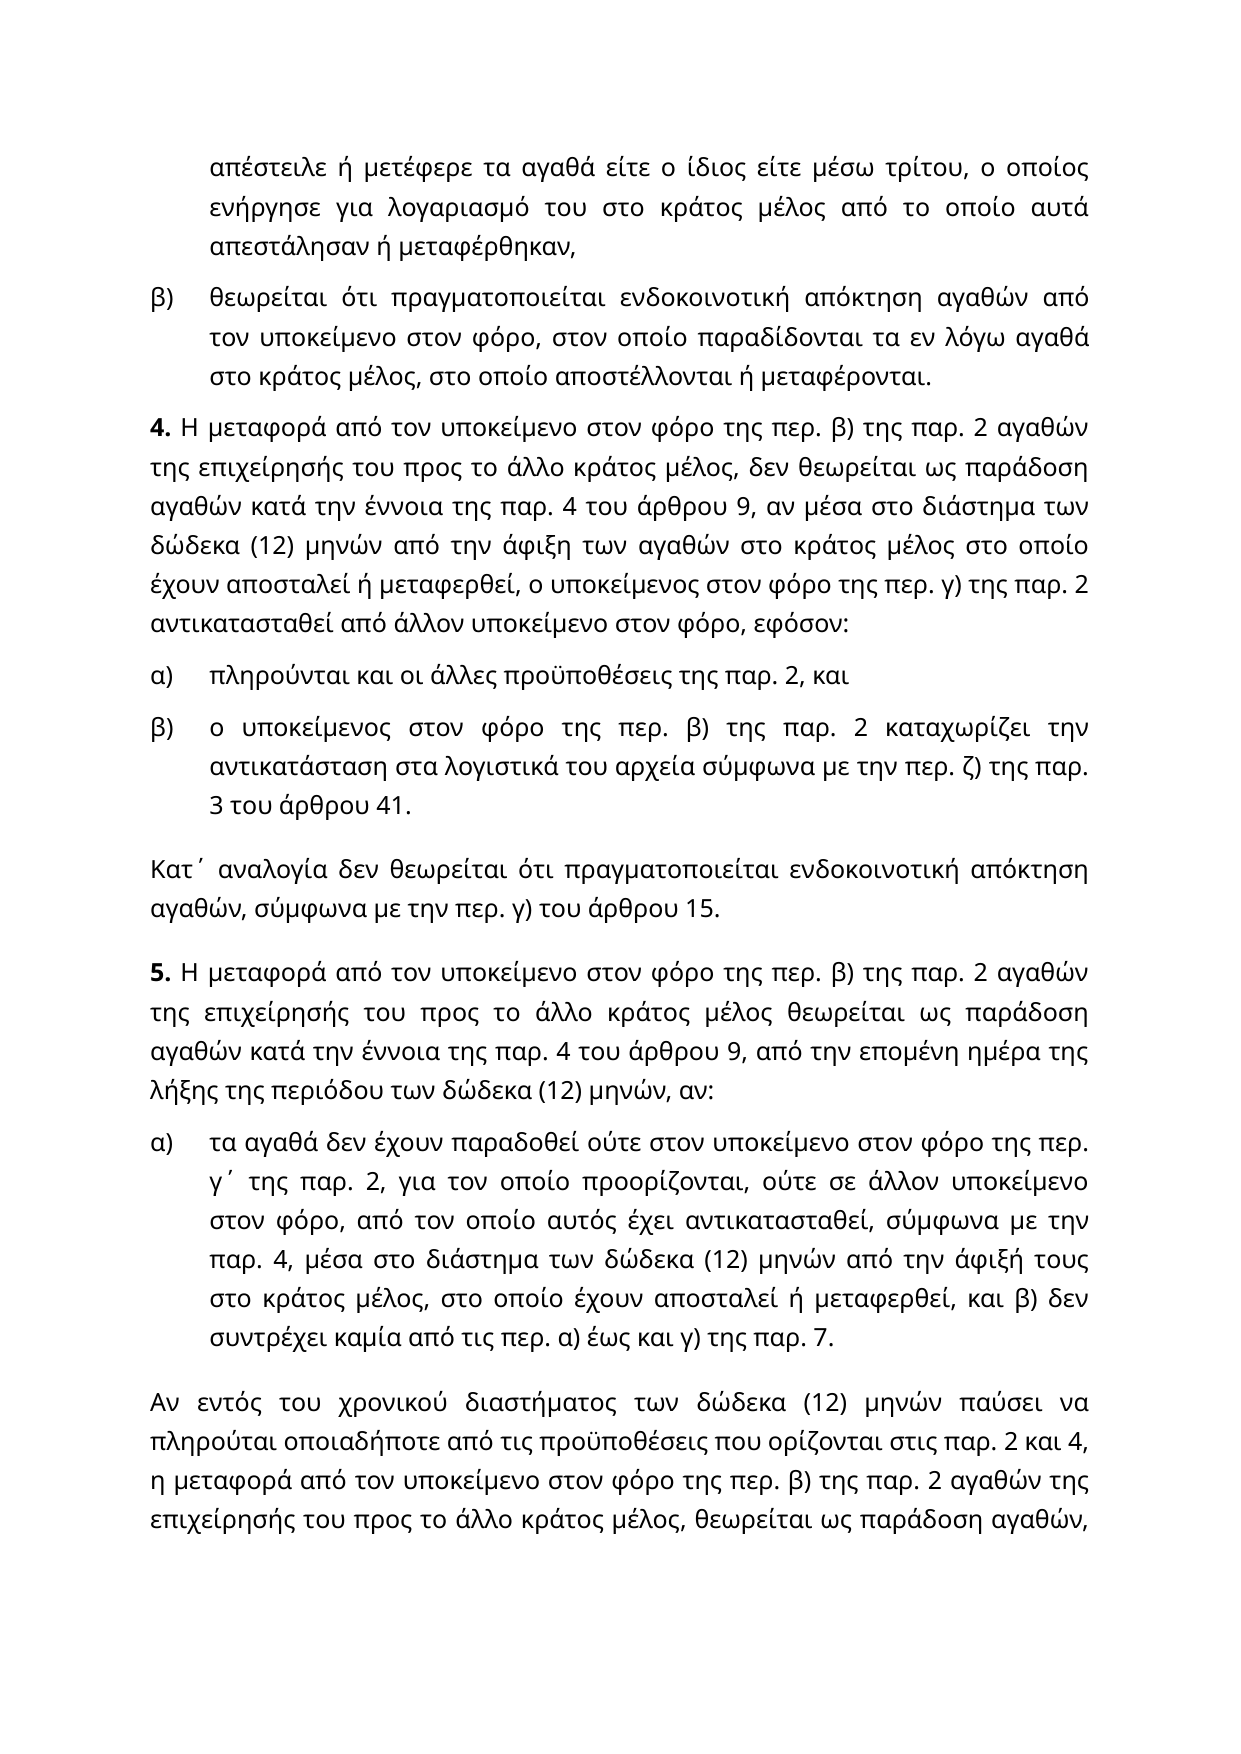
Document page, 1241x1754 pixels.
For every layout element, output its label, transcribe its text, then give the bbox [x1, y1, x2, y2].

list β) θεωρείται ότι πραγματοποιείται ενδοκοινοτική απόκτηση αγαθών από τον υποκείμενο στον φόρο, στον οποίο παραδίδονται τα εν λόγω αγαθά στο κράτος μέλος, στο οποίο αποστέλλονται ή μεταφέρονται. [150, 280, 1090, 392]
list απέστειλε ή μετέφερε τα αγαθά είτε ο ίδιος είτε μέσω τρίτου, ο οποίος ενήργησε για λογαριασμό του στο κράτος μέλος από το οποίο αυτά απεστάλησαν ή μεταφέρθηκαν, [150, 150, 1090, 262]
list α) τα αγαθά δεν έχουν παραδοθεί ούτε στον υποκείμενο στον φόρο της περ. γ΄ της παρ. 2, για τον οποίο προορίζονται, ούτε σε άλλον υποκείμενο στον φόρο, από τον οποίο αυτός έχει αντικατασταθεί, σύμφωνα με την παρ. 4, μέσα στο διάστημα των δώδεκα (12) μηνών από την άφιξή τους στο κράτος μέλος, στο οποίο έχουν αποσταλεί ή μεταφερθεί, και β) δεν συντρέχει καμία από τις περ. α) έως και γ) της παρ. 7. [150, 1124, 1090, 1354]
text 5. Η μεταφορά από τον υποκείμενο στον φόρο της περ. β) της παρ. 2 αγαθών της επιχείρησής του προς το άλλο κράτος μέλος θεωρείται ως παράδοση αγαθών κατά την έννοια της παρ. 4 του άρθρου 9, από την επομένη ημέρα της λήξης της περιόδου των δώδεκα (12) μηνών, αν: [150, 955, 1090, 1107]
list β) ο υποκείμενος στον φόρο της περ. β) της παρ. 2 καταχωρίζει την αντικατάσταση στα λογιστικά του αρχεία σύμφωνα με την περ. ζ) της παρ. 3 του άρθρου 41. [150, 709, 1090, 822]
text Αν εντός του χρονικού διαστήματος των δώδεκα (12) μηνών παύσει να πληρούται οποιαδήποτε από τις προϋποθέσεις που ορίζονται στις παρ. 2 και 4, η μεταφορά από τον υποκείμενο στον φόρο της περ. β) της παρ. 2 αγαθών της επιχείρησής του προς το άλλο κράτος μέλος, θεωρείται ως παράδοση αγαθών, [150, 1384, 1090, 1536]
text Κατ΄ αναλογία δεν θεωρείται ότι πραγματοποιείται ενδοκοινοτική απόκτηση αγαθών, σύμφωνα με την περ. γ) του άρθρου 15. [150, 852, 1090, 925]
text 4. Η μεταφορά από τον υποκείμενο στον φόρο της περ. β) της παρ. 2 αγαθών της επιχείρησής του προς το άλλο κράτος μέλος, δεν θεωρείται ως παράδοση αγαθών κατά την έννοια της παρ. 4 του άρθρου 9, αν μέσα στο διάστημα των δώδεκα (12) μηνών από την άφιξη των αγαθών στο κράτος μέλος στο οποίο έχουν αποσταλεί ή μεταφερθεί, ο υποκείμενος στον φόρο της περ. γ) της παρ. 2 αντικατασταθεί από άλλον υποκείμενο στον φόρο, εφόσον: [150, 410, 1090, 640]
list α) πληρούνται και οι άλλες προϋποθέσεις της παρ. 2, και [150, 657, 1090, 692]
